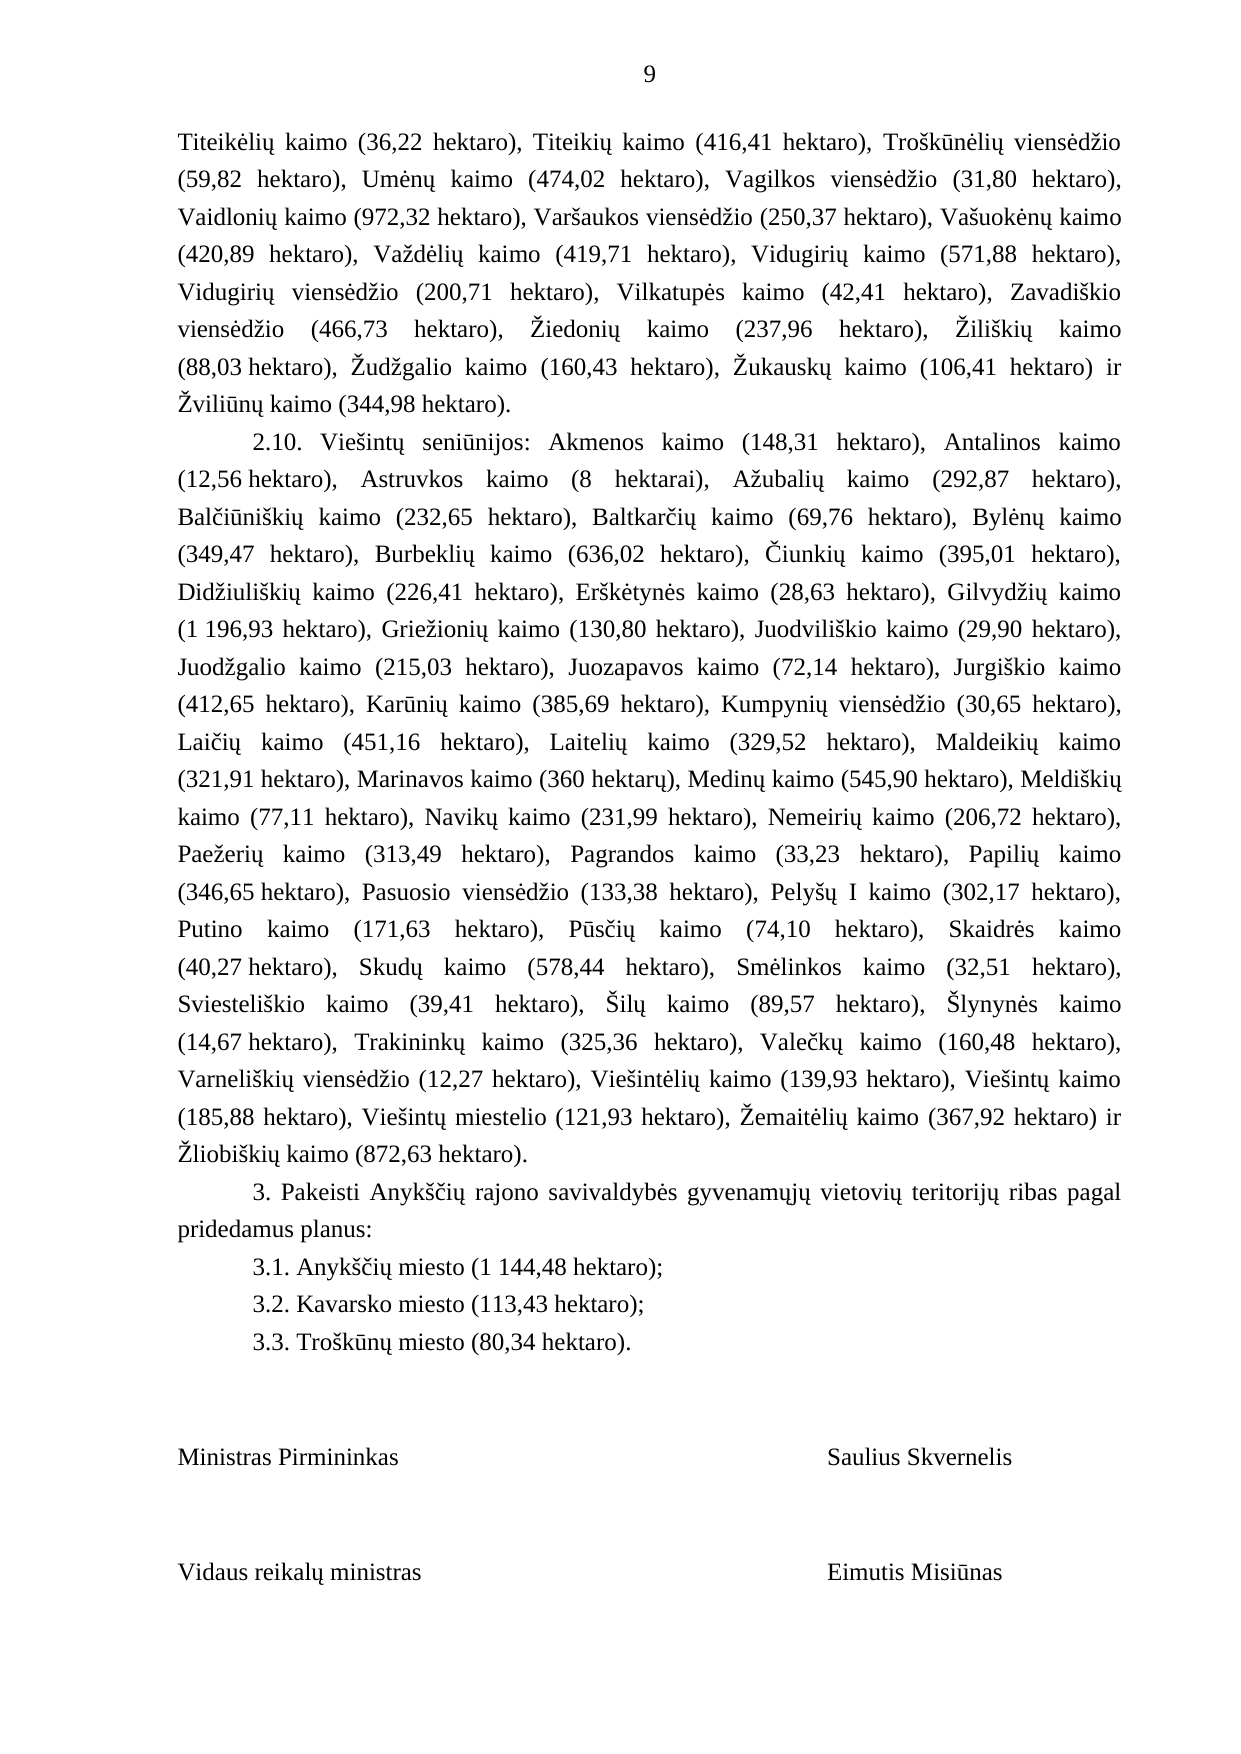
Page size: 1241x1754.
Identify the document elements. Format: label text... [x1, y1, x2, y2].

text Vidaus reikalų ministras Eimutis Misiūnas [177, 1557, 1122, 1586]
text 3. Pakeisti Anykščių rajono savivaldybės gyvenamųjų vietovių teritorijų ribas pagal pridedamus planus: [177, 1168, 1122, 1243]
text Ministras Pirmininkas Saulius Skvernelis [177, 1442, 1122, 1471]
text 3.1. Anykščių miesto (1 144,48 hektaro); [177, 1243, 1122, 1281]
text 2.10. Viešintų seniūnijos: Akmenos kaimo (148,31 hektaro), Antalinos kaimo (12,56 hektaro), Astruvkos kaimo (8 hektarai), Ažubalių kaimo (292,87 hektaro), Balčiūniškių kaimo (232,65 hektaro), Baltkarčių kaimo (69,76 hektaro), Bylėnų kaimo (349,47 hektaro), Burbeklių kaimo (636,02 hektaro), Čiunkių kaimo (395,01 hektaro), Didžiuliškių kaimo (226,41 hektaro), Erškėtynės kaimo (28,63 hektaro), Gilvydžių kaimo (1 196,93 hektaro), Griežionių kaimo (130,80 hektaro), Juodviliškio kaimo (29,90 hektaro), Juodžgalio kaimo (215,03 hektaro), Juozapavos kaimo (72,14 hektaro), Jurgiškio kaimo (412,65 hektaro), Karūnių kaimo (385,69 hektaro), Kumpynių viensėdžio (30,65 hektaro), Laičių kaimo (451,16 hektaro), Laitelių kaimo (329,52 hektaro), Maldeikių kaimo (321,91 hektaro), Marinavos kaimo (360 hektarų), Medinų kaimo (545,90 hektaro), Meldiškių kaimo (77,11 hektaro), Navikų kaimo (231,99 hektaro), Nemeirių kaimo (206,72 hektaro), Paežerių kaimo (313,49 hektaro), Pagrandos kaimo (33,23 hektaro), Papilių kaimo (346,65 hektaro), Pasuosio viensėdžio (133,38 hektaro), Pelyšų I kaimo (302,17 hektaro), Putino kaimo (171,63 hektaro), Pūsčių kaimo (74,10 hektaro), Skaidrės kaimo (40,27 hektaro), Skudų kaimo (578,44 hektaro), Smėlinkos kaimo (32,51 hektaro), Sviesteliškio kaimo (39,41 hektaro), Šilų kaimo (89,57 hektaro), Šlynynės kaimo (14,67 hektaro), Trakininkų kaimo (325,36 hektaro), Valečkų kaimo (160,48 hektaro), Varneliškių viensėdžio (12,27 hektaro), Viešintėlių kaimo (139,93 hektaro), Viešintų kaimo (185,88 hektaro), Viešintų miestelio (121,93 hektaro), Žemaitėlių kaimo (367,92 hektaro) ir Žliobiškių kaimo (872,63 hektaro). [177, 418, 1122, 1168]
text Titeikėlių kaimo (36,22 hektaro), Titeikių kaimo (416,41 hektaro), Troškūnėlių viensėdžio (59,82 hektaro), Umėnų kaimo (474,02 hektaro), Vagilkos viensėdžio (31,80 hektaro), Vaidlonių kaimo (972,32 hektaro), Varšaukos viensėdžio (250,37 hektaro), Vašuokėnų kaimo (420,89 hektaro), Važdėlių kaimo (419,71 hektaro), Vidugirių kaimo (571,88 hektaro), Vidugirių viensėdžio (200,71 hektaro), Vilkatupės kaimo (42,41 hektaro), Zavadiškio viensėdžio (466,73 hektaro), Žiedonių kaimo (237,96 hektaro), Žiliškių kaimo (88,03 hektaro), Žudžgalio kaimo (160,43 hektaro), Žukauskų kaimo (106,41 hektaro) ir Žviliūnų kaimo (344,98 hektaro). [177, 118, 1122, 418]
text 3.2. Kavarsko miesto (113,43 hektaro); [177, 1281, 1122, 1318]
text 3.3. Troškūnų miesto (80,34 hektaro). [177, 1318, 1122, 1356]
